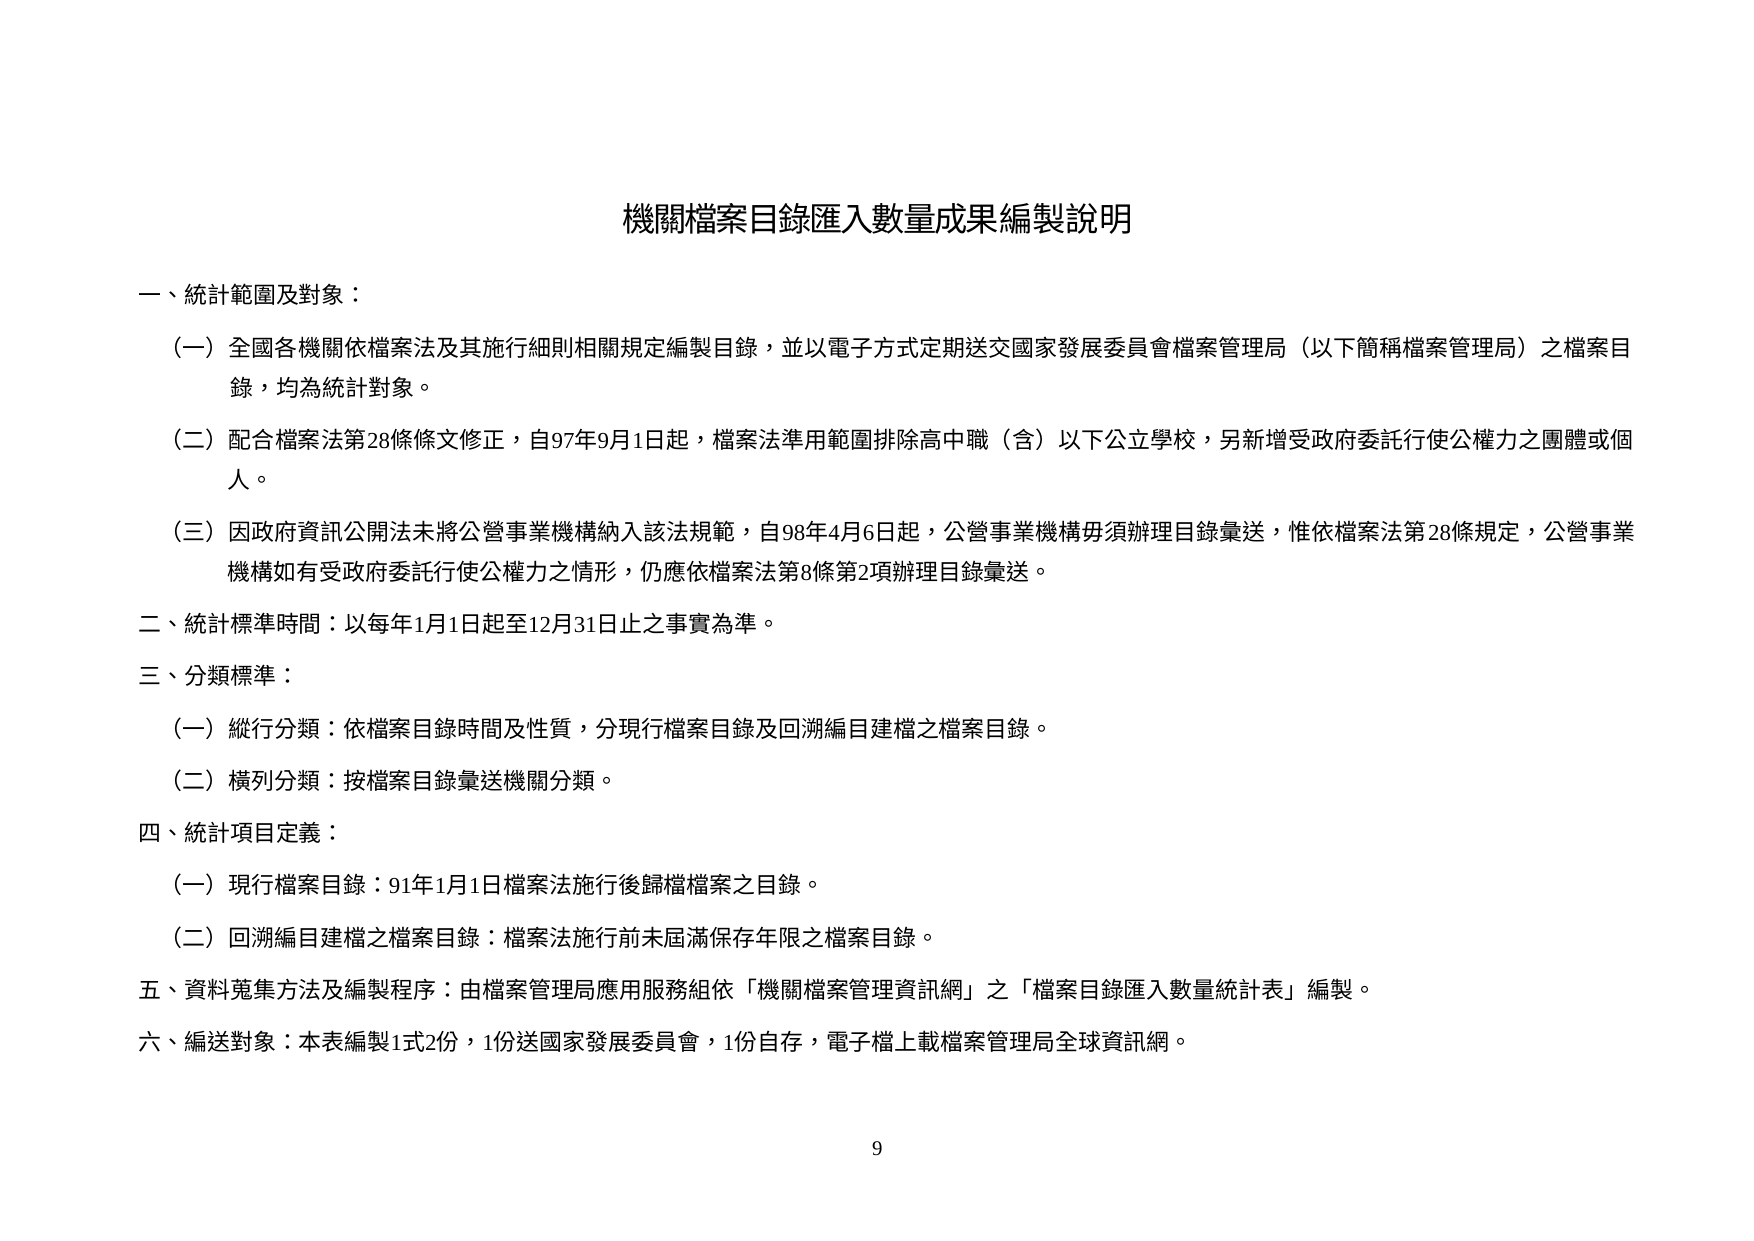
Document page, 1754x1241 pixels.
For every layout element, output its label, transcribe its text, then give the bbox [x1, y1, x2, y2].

text （一）縱行分類：依檔案目錄時間及性質，分現行檔案目錄及回溯編目建檔之檔案目錄。 [159, 711, 1636, 744]
text 機關檔案目錄匯入數量成果編製說明 [118, 198, 1636, 240]
text （二）回溯編目建檔之檔案目錄：檔案法施行前未屆滿保存年限之檔案目錄。 [159, 920, 1636, 953]
text （二）配合檔案法第28條條文修正，自97年9月1日起，檔案法準用範圍排除高中職（含）以下公立學校，另新增受政府委託行使公權力之團體或個人。 [159, 422, 1636, 495]
text 四、統計項目定義： [138, 815, 1636, 848]
text （三）因政府資訊公開法未將公營事業機構納入該法規範，自98年4月6日起，公營事業機構毋須辦理目錄彙送，惟依檔案法第28條規定，公營事業機構如有受政府委託行使公權力之情形，仍應依檔案法第8條第2項辦理目錄彙送。 [159, 514, 1636, 587]
text 二、統計標準時間：以每年1月1日起至12月31日止之事實為準。 [138, 606, 1636, 639]
text 五、資料蒐集方法及編製程序：由檔案管理局應用服務組依「機關檔案管理資訊網」之「檔案目錄匯入數量統計表」編製。 [138, 972, 1636, 1005]
text （一）現行檔案目錄：91年1月1日檔案法施行後歸檔檔案之目錄。 [159, 867, 1636, 901]
text 六、編送對象：本表編製1式2份，1份送國家發展委員會，1份自存，電子檔上載檔案管理局全球資訊網。 [138, 1024, 1636, 1057]
text （二）橫列分類：按檔案目錄彙送機關分類。 [159, 763, 1636, 796]
text 一、統計範圍及對象： [138, 277, 1636, 311]
text （一）全國各機關依檔案法及其施行細則相關規定編製目錄，並以電子方式定期送交國家發展委員會檔案管理局（以下簡稱檔案管理局）之檔案目錄，均為統計對象。 [159, 330, 1636, 403]
text 三、分類標準： [138, 658, 1636, 691]
